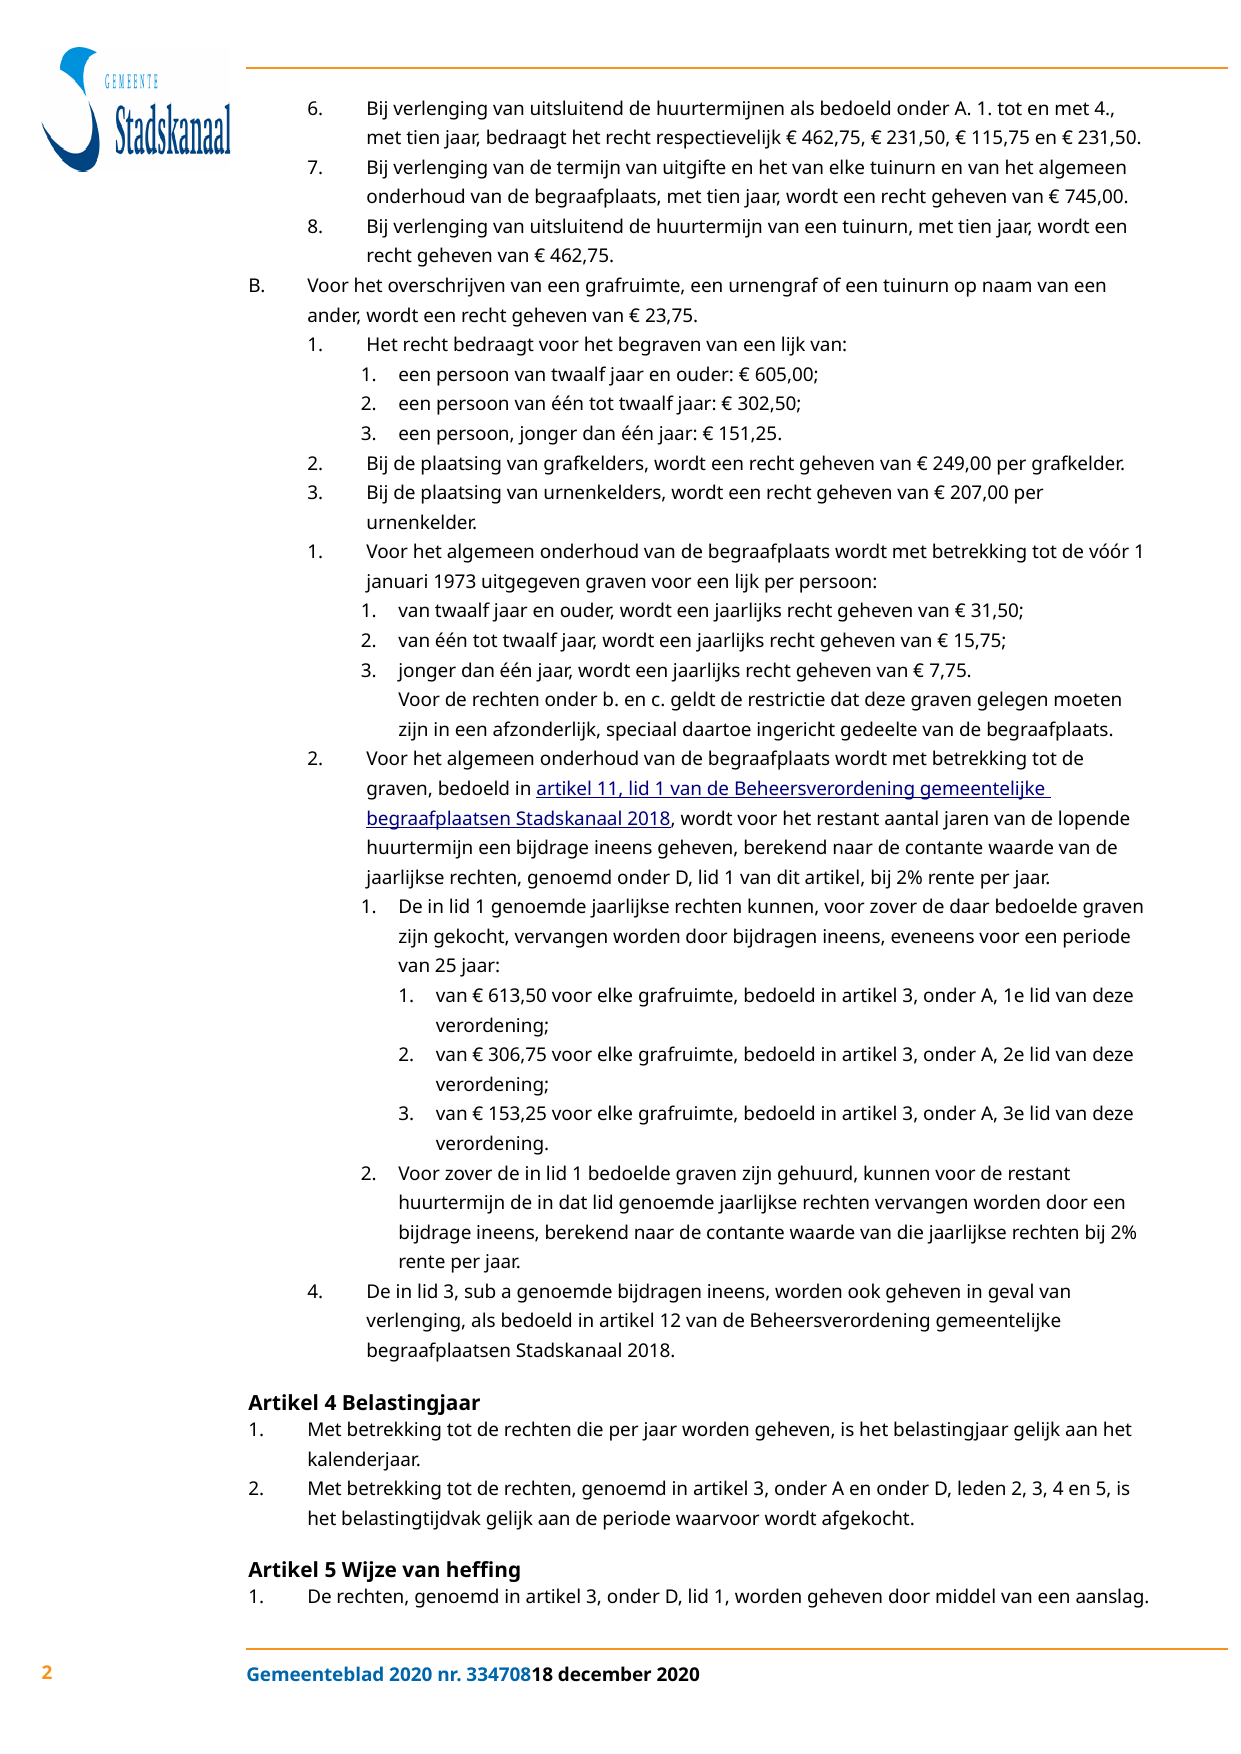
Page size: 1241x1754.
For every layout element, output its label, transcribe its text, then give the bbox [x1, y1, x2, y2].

list De in lid 1 genoemde jaarlijkse rechten kunnen, voor zover de daar bedoelde graven zijn gekocht, vervangen worden door bijdragen ineens, eveneens voor een periode van 25 jaar: [361, 893, 1152, 978]
list van twaalf jaar en ouder, wordt een jaarlijks recht geheven van € 31,50; [361, 598, 1152, 623]
list Met betrekking tot de rechten, genoemd in artikel 3, onder A en onder D, leden 2, 3, 4 en 5, is het belastingtijdvak gelijk aan de periode waarvoor wordt afgekocht. [248, 1475, 1152, 1531]
list Bij de plaatsing van grafkelders, wordt een recht geheven van € 249,00 per grafkelder. [307, 450, 1152, 476]
list De rechten, genoemd in artikel 3, onder D, lid 1, worden geheven door middel van een aanslag. [248, 1584, 1152, 1609]
list een persoon van één tot twaalf jaar: € 302,50; [361, 391, 1152, 416]
list Voor de rechten onder b. en c. geldt de restrictie dat deze graven gelegen moeten zijn in een afzonderlijk, speciaal daartoe ingericht gedeelte van de begraafplaats. [361, 686, 1152, 742]
text Artikel 5 Wijze van heffing [248, 1555, 1152, 1584]
list Met betrekking tot de rechten die per jaar worden geheven, is het belastingjaar gelijk aan het kalenderjaar. [248, 1416, 1152, 1471]
list jonger dan één jaar, wordt een jaarlijks recht geheven van € 7,75. [361, 657, 1152, 683]
list Bij verlenging van de termijn van uitgifte en het van elke tuinurn en van het algemeen onderhoud van de begraafplaats, met tien jaar, wordt een recht geheven van € 745,00. [307, 154, 1152, 209]
list van € 153,25 voor elke grafruimte, bedoeld in artikel 3, onder A, 3e lid van deze verordening. [398, 1101, 1152, 1156]
list Voor het overschrijven van een grafruimte, een urnengraf of een tuinurn op naam van een ander, wordt een recht geheven van € 23,75. [248, 272, 1152, 328]
text Artikel 4 Belastingjaar [248, 1388, 1152, 1416]
list Voor zover de in lid 1 bedoelde graven zijn gehuurd, kunnen voor de restant huurtermijn de in dat lid genoemde jaarlijkse rechten vervangen worden door een bijdrage ineens, berekend naar de contante waarde van die jaarlijkse rechten bij 2% rente per jaar. [361, 1160, 1152, 1274]
list een persoon van twaalf jaar en ouder: € 605,00; [361, 361, 1152, 387]
list Het recht bedraagt voor het begraven van een lijk van: [307, 331, 1152, 357]
list De in lid 3, sub a genoemde bijdragen ineens, worden ook geheven in geval van verlenging, als bedoeld in artikel 12 van de Beheersverordening gemeentelijke begraafplaatsen Stadskanaal 2018. [307, 1278, 1152, 1363]
list Voor het algemeen onderhoud van de begraafplaats wordt met betrekking tot de graven, bedoeld in artikel 11, lid 1 van de Beheersverordening gemeentelijke begraafplaatsen Stadskanaal 2018, wordt voor het restant aantal jaren van de lopende huurtermijn een bijdrage ineens geheven, berekend naar de contante waarde van de jaarlijkse rechten, genoemd onder D, lid 1 van dit artikel, bij 2% rente per jaar. [307, 746, 1152, 890]
list Bij verlenging van uitsluitend de huurtermijnen als bedoeld onder A. 1. tot en met 4., met tien jaar, bedraagt het recht respectievelijk € 462,75, € 231,50, € 115,75 en € 231,50. [307, 95, 1152, 150]
list Voor het algemeen onderhoud van de begraafplaats wordt met betrekking tot de vóór 1 januari 1973 uitgegeven graven voor een lijk per persoon: [307, 538, 1152, 594]
list Bij de plaatsing van urnenkelders, wordt een recht geheven van € 207,00 per urnenkelder. [307, 479, 1152, 535]
list van € 306,75 voor elke grafruimte, bedoeld in artikel 3, onder A, 2e lid van deze verordening; [398, 1041, 1152, 1097]
list van € 613,50 voor elke grafruimte, bedoeld in artikel 3, onder A, 1e lid van deze verordening; [398, 982, 1152, 1038]
list Bij verlenging van uitsluitend de huurtermijn van een tuinurn, met tien jaar, wordt een recht geheven van € 462,75. [307, 213, 1152, 268]
list van één tot twaalf jaar, wordt een jaarlijks recht geheven van € 15,75; [361, 627, 1152, 653]
picture [41, 47, 231, 172]
list een persoon, jonger dan één jaar: € 151,25. [361, 420, 1152, 446]
